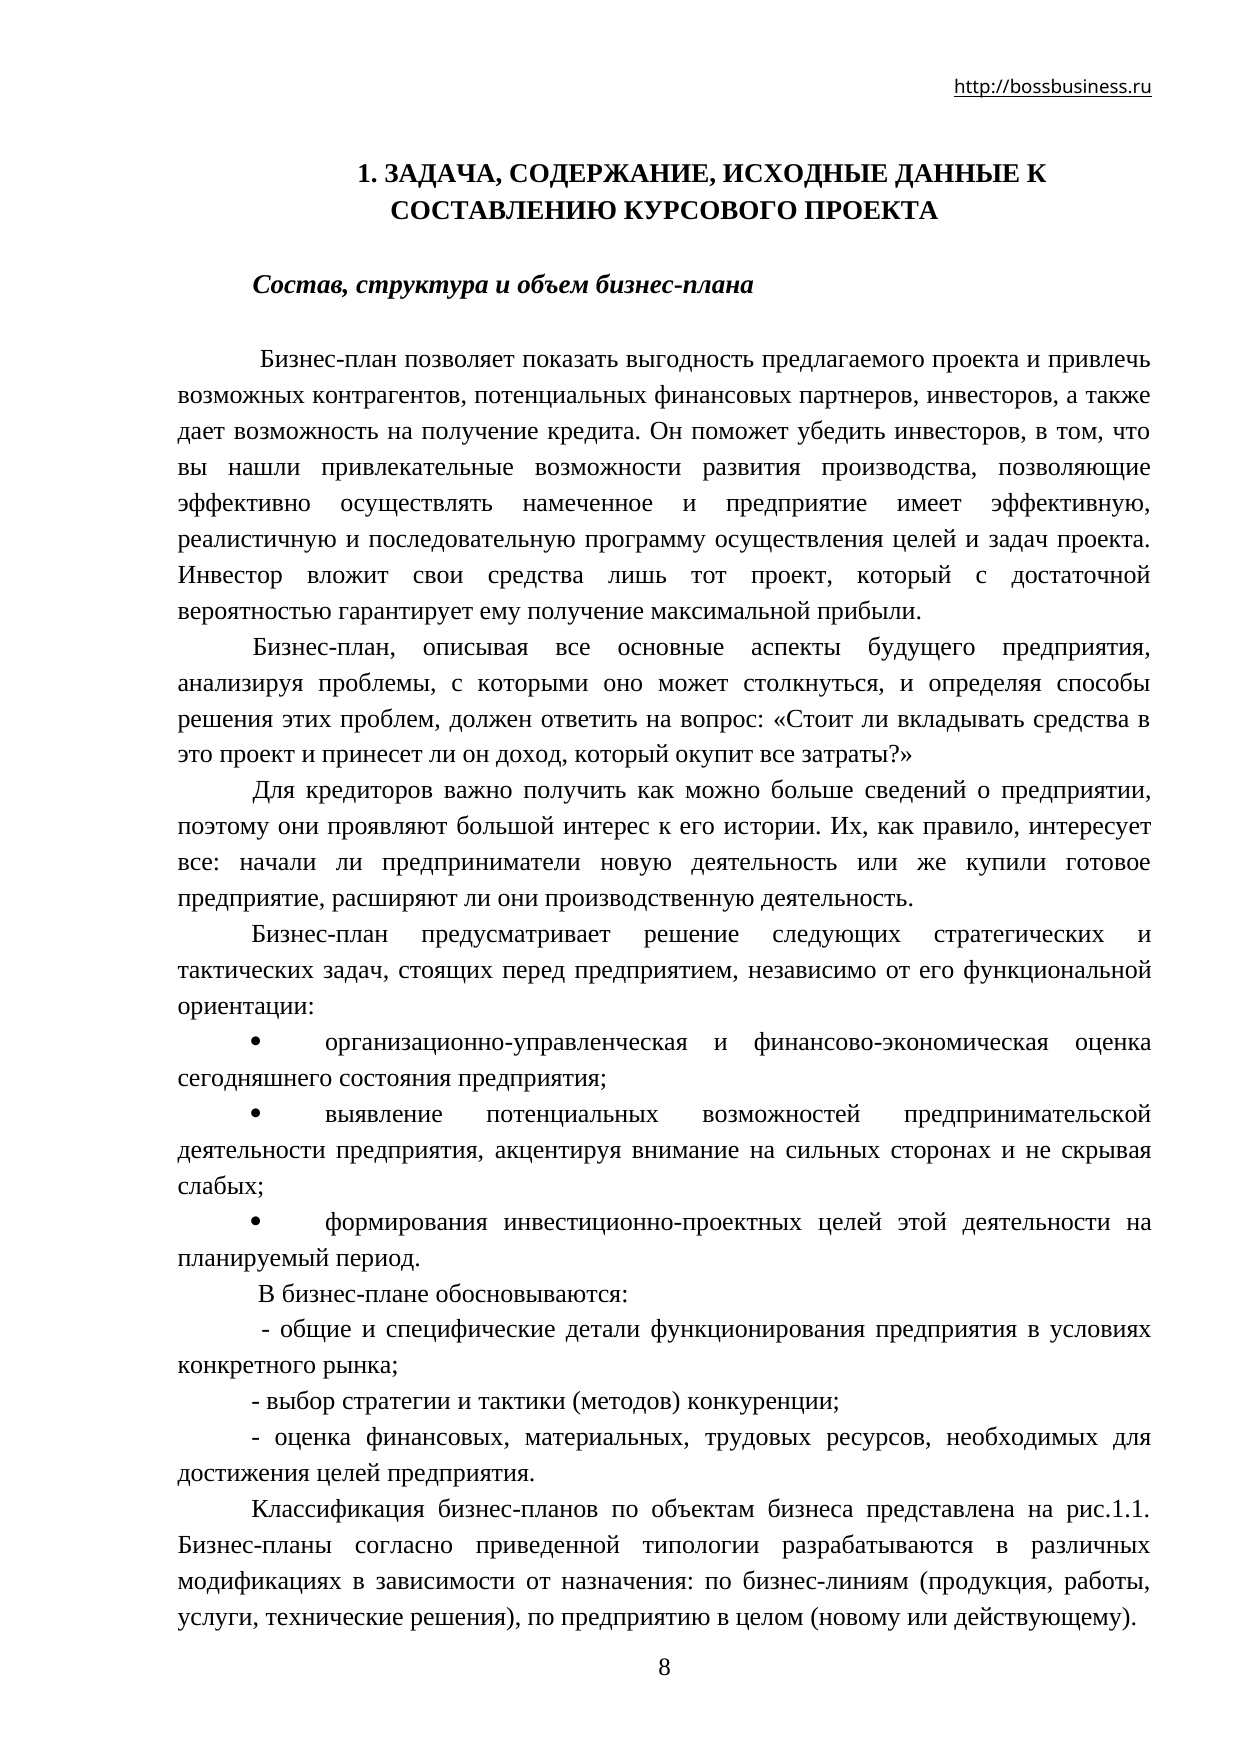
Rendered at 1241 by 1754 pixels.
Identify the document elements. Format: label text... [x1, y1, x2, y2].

text - оценка финансовых, материальных, трудовых ресурсов, необходимых для достижения целей предприятия. [177, 1421, 1152, 1487]
text - выбор стратегии и тактики (методов) конкуренции; [177, 1385, 1152, 1415]
list выявление потенциальных возможностей предпринимательской деятельности предприятия, акцентируя внимание на сильных сторонах и не скрывая слабых; [177, 1098, 1152, 1200]
text В бизнес-плане обосновываются: [177, 1278, 1152, 1308]
text Классификация бизнес-планов по объектам бизнеса представлена на рис.1.1. Бизнес-планы согласно приведенной типологии разрабатываются в различных модификациях в зависимости от назначения: по бизнес-линиям (продукция, работы, услуги, технические решения), по предприятию в целом (новому или действующему). [177, 1493, 1152, 1631]
text 1. ЗАДАЧА, СОДЕРЖАНИЕ, ИСХОДНЫЕ ДАННЫЕ К СОСТАВЛЕНИЮ КУРСОВОГО ПРОЕКТА [177, 157, 1152, 225]
text Бизнес-план позволяет показать выгодность предлагаемого проекта и привлечь возможных контрагентов, потенциальных финансовых партнеров, инвесторов, а также дает возможность на получение кредита. Он поможет убедить инвесторов, в том, что вы нашли привлекательные возможности развития производства, позволяющие эффективно осуществлять намеченное и предприятие имеет эффективную, реалистичную и последовательную программу осуществления целей и задач проекта. Инвестор вложит свои средства лишь тот проект, который с достаточной вероятностью гарантирует ему получение максимальной прибыли. [177, 343, 1152, 625]
text Для кредиторов важно получить как мож­но больше сведений о предприятии, поэтому они проявляют большой интерес к его ис­тории. Их, как правило, интересует все: начали ли предпри­ниматели новую деятельность или же купили готовое предприятие, расширяют ли они производственную деятельность. [177, 774, 1152, 912]
text Состав, структура и объем бизнес-плана [177, 269, 1152, 300]
list организационно-управленческая и финансово-экономическая оценка сегодняшнего состояния предприятия; [177, 1026, 1152, 1092]
text Бизнес-план, описывая все основные аспекты будущего предприятия, анализируя проблемы, с которыми оно может столкнуться, и определяя способы решения этих проблем, должен ответить на вопрос: «Стоит ли вкладывать средства в это проект и принесет ли он доход, который окупит все затраты?» [177, 631, 1152, 768]
text - общие и специфические детали функционирования предприятия в условиях конкретного рынка; [177, 1313, 1152, 1379]
text Бизнес-план предусматривает решение следующих стратегических и тактических задач, стоящих перед предприятием, независимо от его функциональной ориентации: [177, 918, 1152, 1020]
list формирования инвестиционно-проектных целей этой деятельности на планируемый период. [177, 1206, 1152, 1272]
